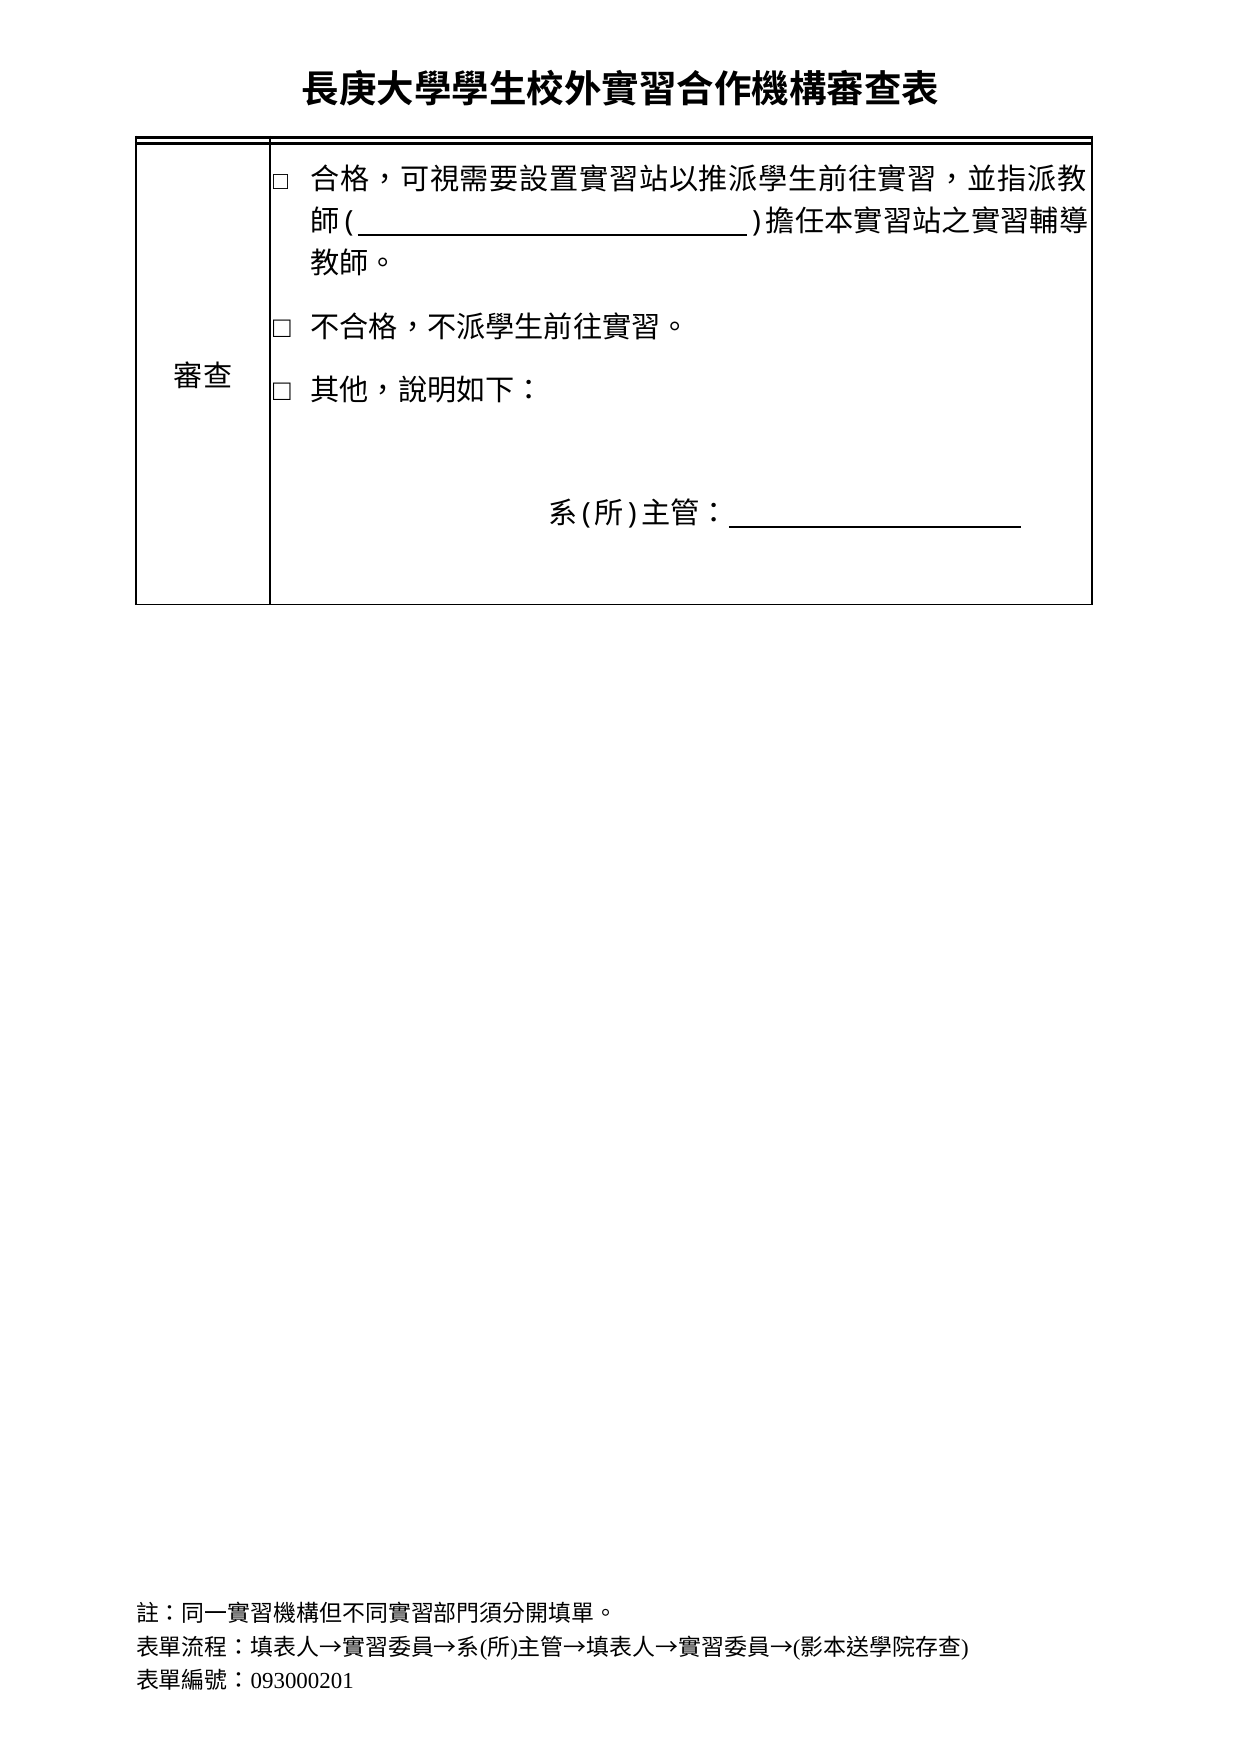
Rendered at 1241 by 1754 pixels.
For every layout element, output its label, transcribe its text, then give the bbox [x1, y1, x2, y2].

table_cell 合格，可視需要設置實習站以推派學生前往實習，並指派教師( )擔任本實習站之實習輔導教師。 不合格，不派學生前往實習。 其他，說明如下： 系(所)主管： [271, 145, 1091, 603]
table_cell 審查 [137, 145, 269, 603]
